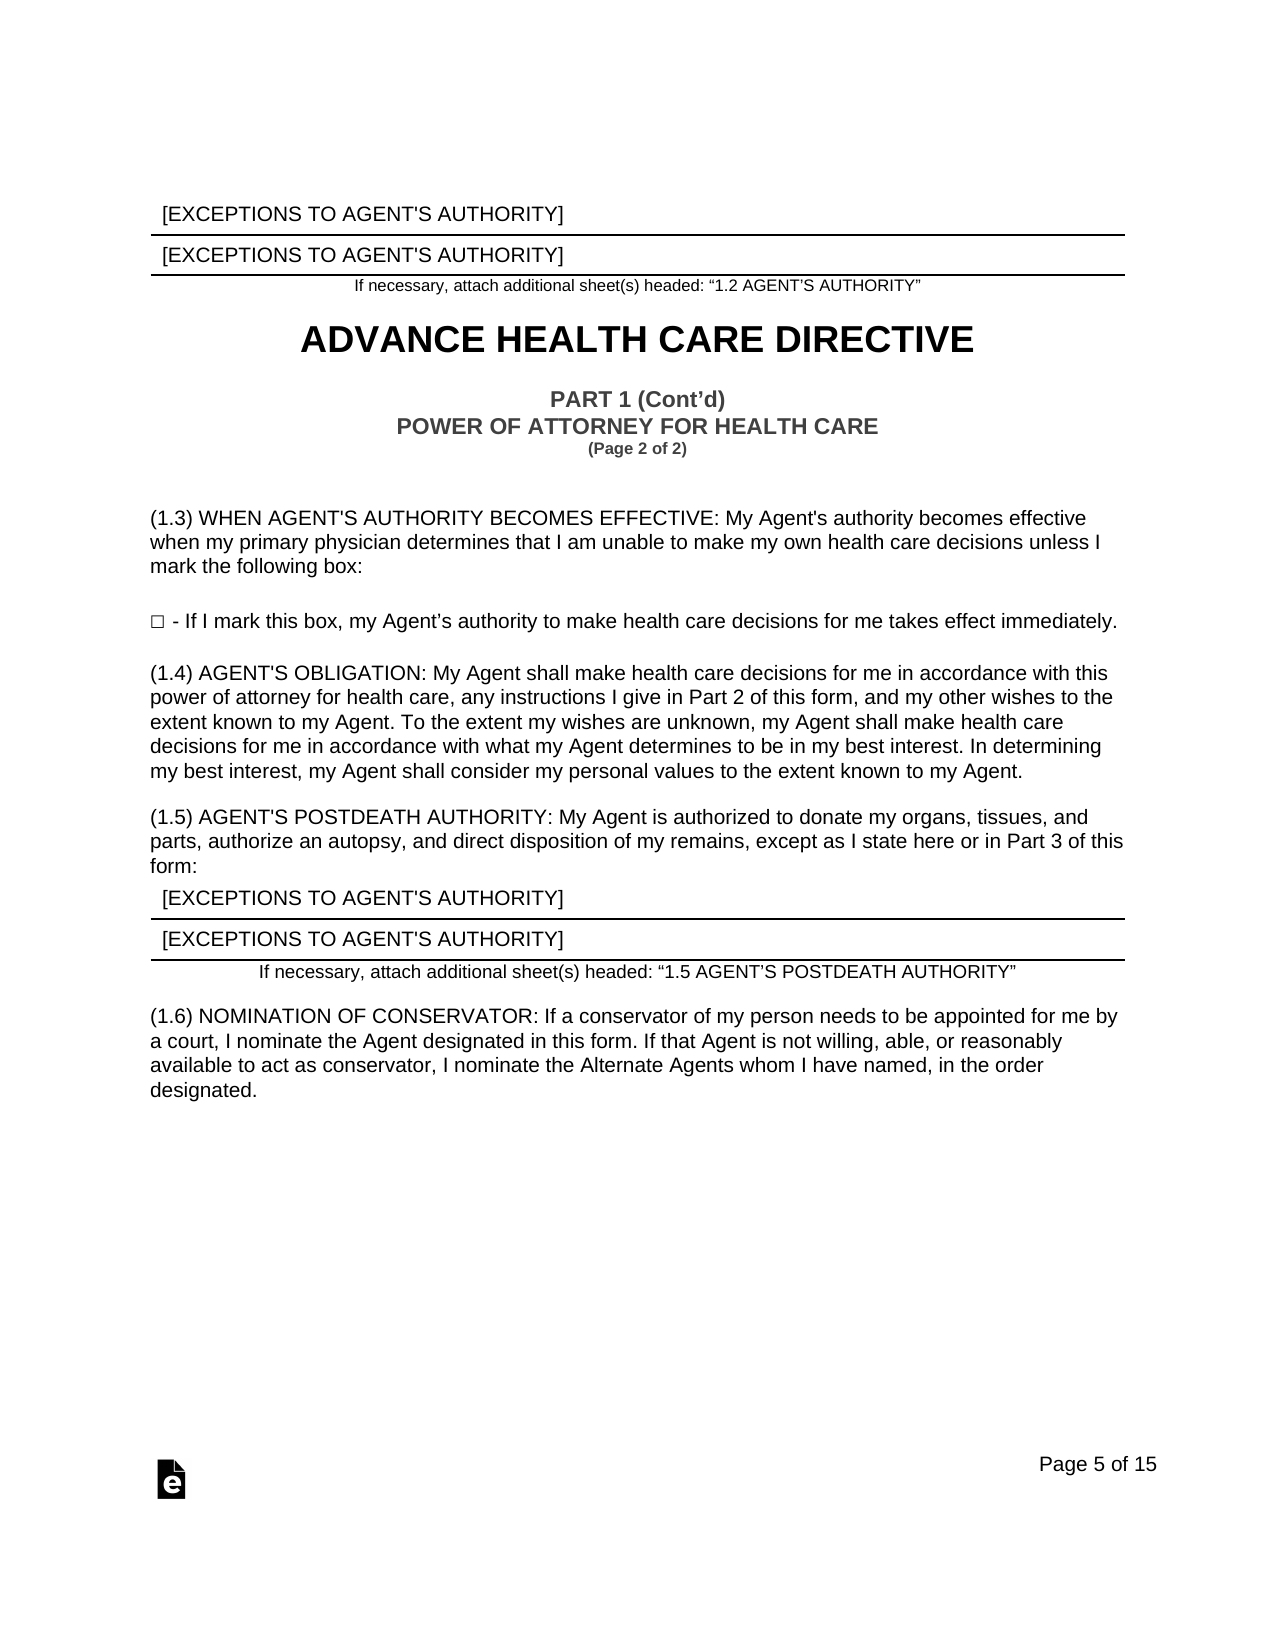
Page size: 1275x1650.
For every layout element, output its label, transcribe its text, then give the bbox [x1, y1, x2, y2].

text ADVANCE HEALTH CARE DIRECTIVE [150, 317, 1125, 360]
text (1.4) AGENT'S OBLIGATION: My Agent shall make health care decisions for me in accordance with this power of attorney for health care, any instructions I give in Part 2 of this form, and my other wishes to the extent known to my Agent. To the extent my wishes are unknown, my Agent shall make health care decisions for me in accordance with what my Agent determines to be in my best interest. In determining my best interest, my Agent shall consider my personal values to the extent known to my Agent. [150, 660, 1125, 782]
text (1.3) WHEN AGENT'S AUTHORITY BECOMES EFFECTIVE: My Agent's authority becomes effective when my primary physician determines that I am unable to make my own health care decisions unless I mark the following box: [150, 506, 1125, 578]
text (Page 2 of 2) [150, 439, 1125, 458]
text (1.5) AGENT'S POSTDEATH AUTHORITY: My Agent is authorized to donate my organs, tissues, and parts, authorize an autopsy, and direct disposition of my remains, except as I state here or in Part 3 of this form: [150, 804, 1125, 877]
table_cell [EXCEPTIONS TO AGENT'S AUTHORITY] [151, 920, 1124, 958]
text (1.6) NOMINATION OF CONSERVATOR: If a conservator of my person needs to be appointed for me by a court, I nominate the Agent designated in this form. If that Agent is not willing, able, or reasonably available to act as conservator, I nominate the Alternate Agents whom I have named, in the order designated. [150, 1004, 1125, 1102]
text PART 1 (Cont’d) [150, 386, 1125, 413]
table_cell [EXCEPTIONS TO AGENT'S AUTHORITY] [151, 236, 1124, 274]
table_header [EXCEPTIONS TO AGENT'S AUTHORITY] [151, 193, 1124, 234]
text ☐ - If I mark this box, my Agent’s authority to make health care decisions for me takes effect immediately. [150, 602, 1125, 636]
table_header [EXCEPTIONS TO AGENT'S AUTHORITY] [151, 878, 1124, 918]
text If necessary, attach additional sheet(s) headed: “1.2 AGENT’S AUTHORITY” [150, 276, 1125, 295]
text If necessary, attach additional sheet(s) headed: “1.5 AGENT’S POSTDEATH AUTHORITY” [150, 961, 1125, 982]
text POWER OF ATTORNEY FOR HEALTH CARE [150, 413, 1125, 439]
